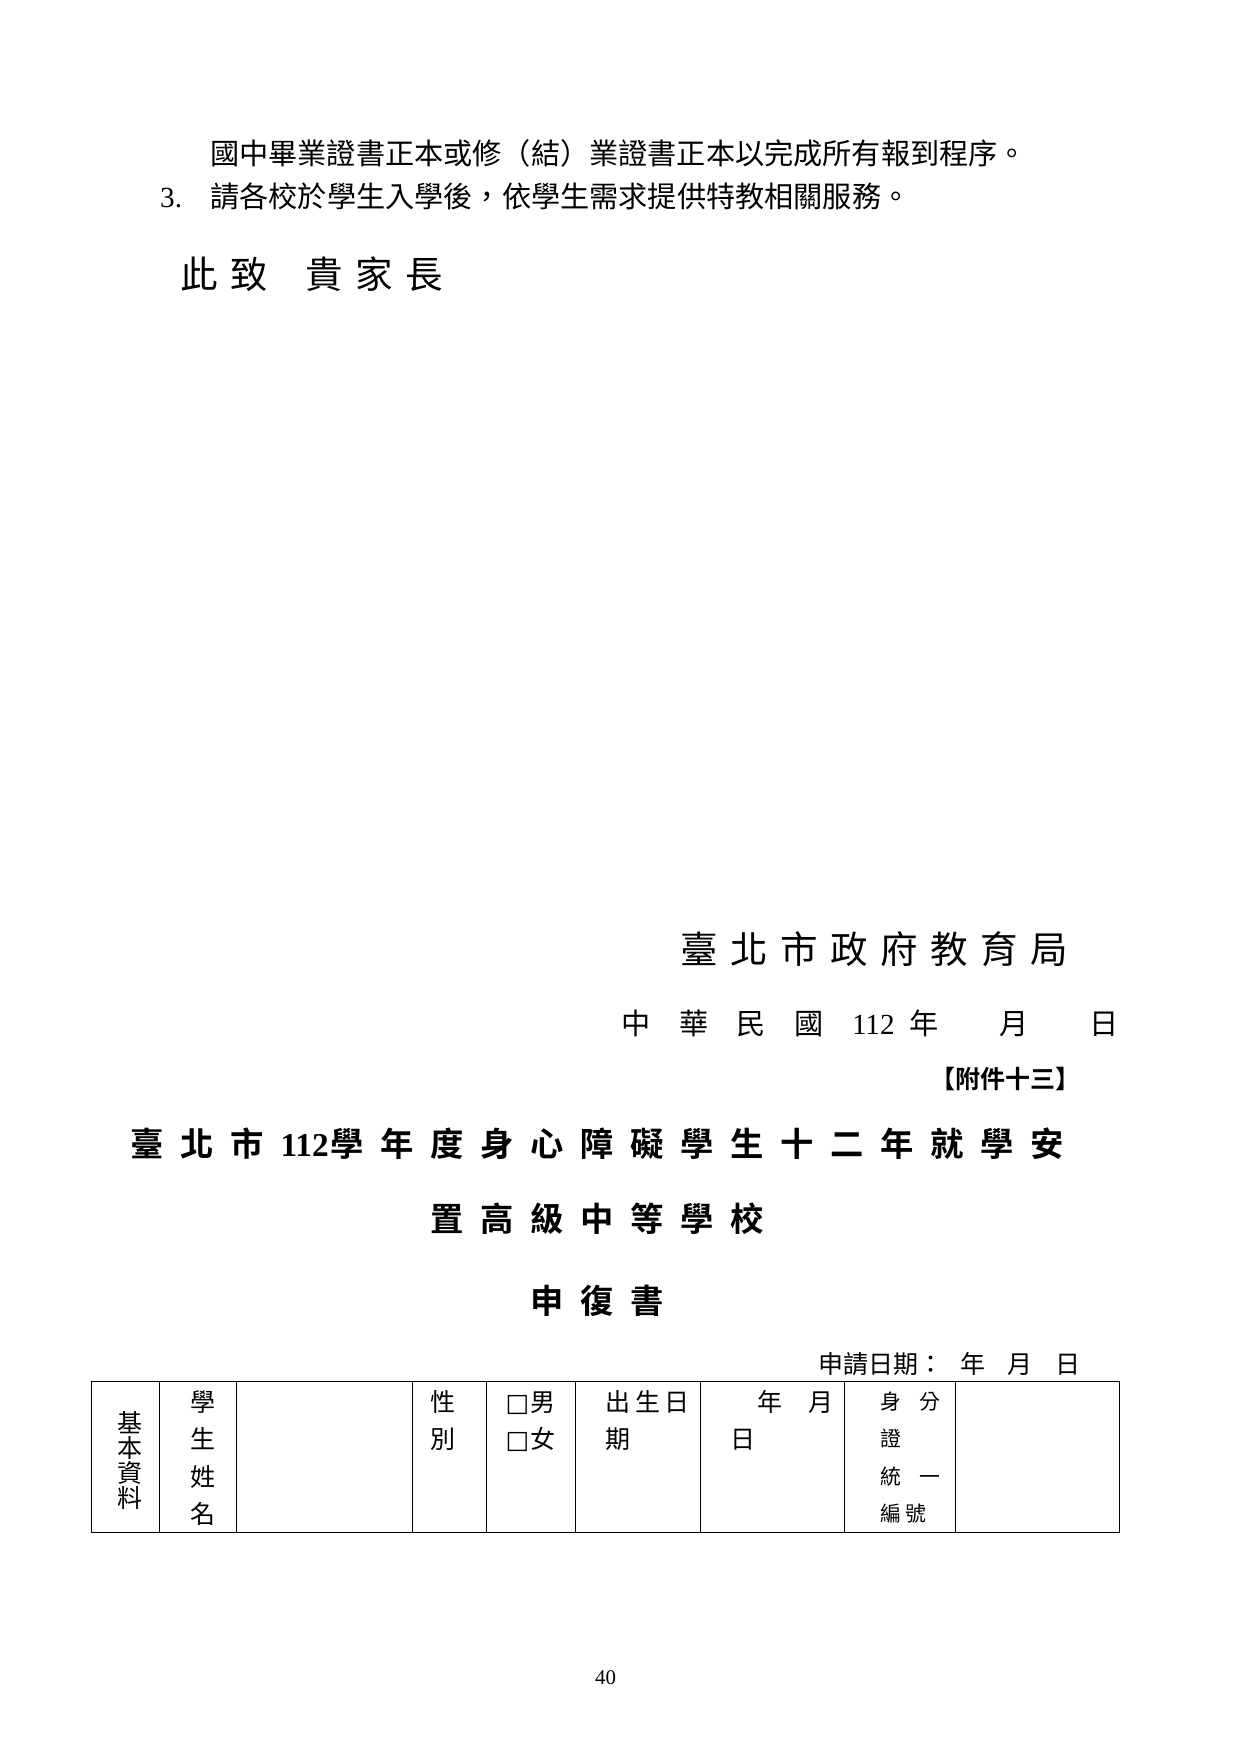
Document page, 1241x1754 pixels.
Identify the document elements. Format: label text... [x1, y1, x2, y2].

table_header 學生 姓名 [160, 1382, 236, 1532]
table_header □男 □女 [487, 1382, 575, 1532]
table_header [237, 1382, 412, 1532]
text 臺北市政府教育局 [130, 909, 1080, 984]
list 請各校於學生入學後，依學生需求提供特教相關服務。 [160, 173, 1080, 216]
text 申請日期： 年 月 日 [130, 1344, 1080, 1381]
text 臺北市112學年度身心障礙學生十二年就學安置高級中等學校 [130, 1104, 1080, 1254]
text 【附件十三】 [187, 1059, 1080, 1097]
text 中華民國112年 月 日 [86, 984, 1139, 1059]
table_header 性別 [413, 1382, 486, 1532]
text 申復書 [130, 1262, 1080, 1337]
table_header [956, 1382, 1119, 1532]
table_header 基本資料 [92, 1382, 159, 1532]
text 此致 貴家長 [130, 234, 1080, 309]
list 國中畢業證書正本或修（結）業證書正本以完成所有報到程序。 [160, 131, 1080, 173]
table_header 身分證 統一編號 [845, 1382, 955, 1532]
table_header 出生日期 [576, 1382, 700, 1532]
table_header 年 月 日 [701, 1382, 844, 1532]
